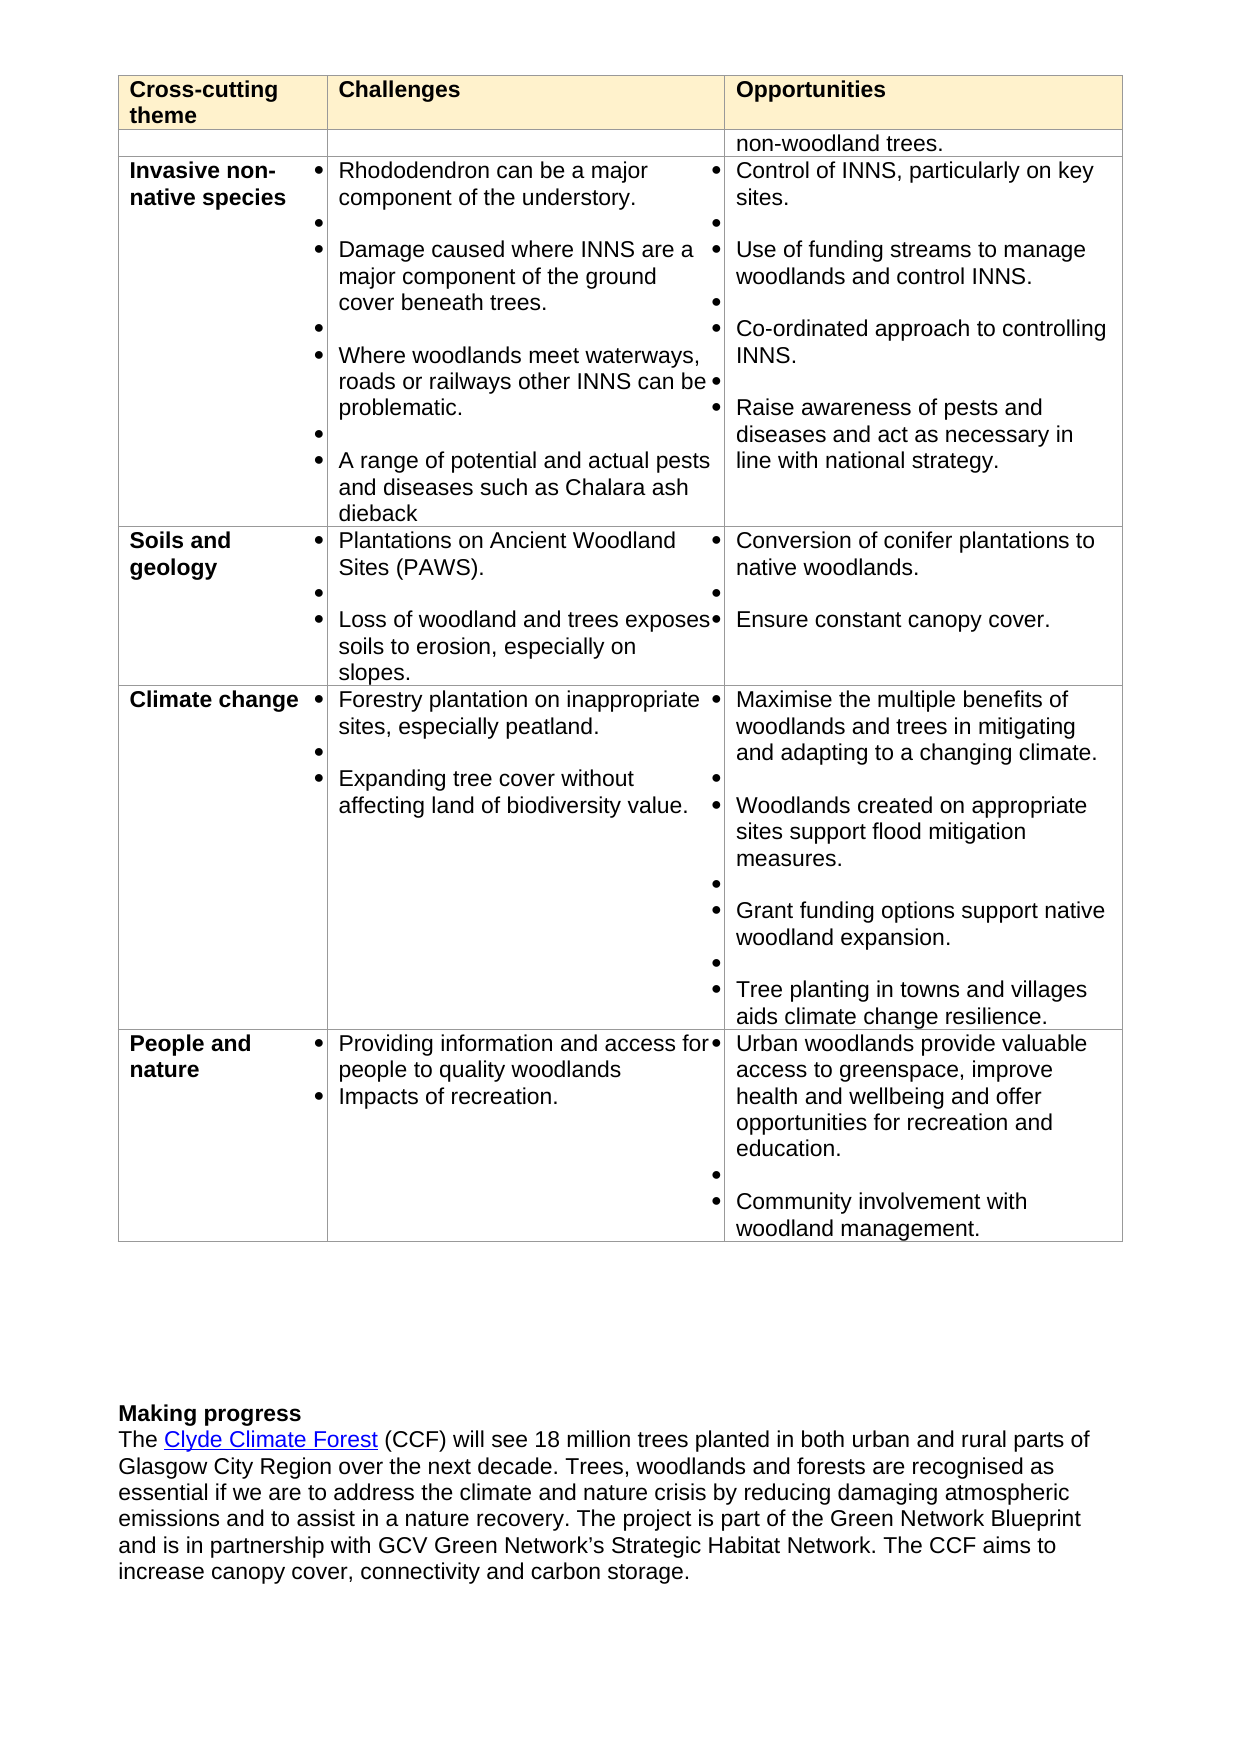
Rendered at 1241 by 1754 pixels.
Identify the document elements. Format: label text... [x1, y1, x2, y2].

table_cell Soils and geology [119, 527, 327, 685]
table_cell Forestry plantation on inappropriate sites, especially peatland. Expanding tree cover without affecting land of biodiversity value. [328, 686, 724, 1029]
table_cell [119, 130, 327, 156]
text The Clyde Climate Forest (CCF) will see 18 million trees planted in both urban and rural parts of Glasgow City Region over the next decade. Trees, woodlands and forests are recognised as essential if we are to address the climate and nature crisis by reducing damaging atmospheric emissions and to assist in a nature recovery. The project is part of the Green Network Blueprint and is in partnership with GCV Green Network’s Strategic Habitat Network. The CCF aims to increase canopy cover, connectivity and carbon storage. [118, 1426, 1090, 1584]
table_cell Providing information and access for people to quality woodlands Impacts of recreation. [328, 1030, 724, 1241]
table_cell Climate change [119, 686, 327, 1029]
table_header Cross-cutting theme [119, 76, 327, 129]
table_header Challenges [328, 76, 724, 129]
table_cell Maximise the multiple benefits of woodlands and trees in mitigating and adapting to a changing climate. Woodlands created on appropriate sites support flood mitigation measures. Grant funding options support native woodland expansion. Tree planting in towns and villages aids climate change resilience. [725, 686, 1122, 1029]
table_header Opportunities [725, 76, 1122, 129]
table_cell [328, 130, 724, 156]
table_cell People and nature [119, 1030, 327, 1241]
text Making progress [118, 1400, 1090, 1426]
table_cell Rhododendron can be a major component of the understory. Damage caused where INNS are a major component of the ground cover beneath trees. Where woodlands meet waterways, roads or railways other INNS can be problematic. A range of potential and actual pests and diseases such as Chalara ash dieback [328, 157, 724, 526]
table_cell non-woodland trees. [725, 130, 1122, 156]
table_cell Urban woodlands provide valuable access to greenspace, improve health and wellbeing and offer opportunities for recreation and education. Community involvement with woodland management. [725, 1030, 1122, 1241]
table_cell Control of INNS, particularly on key sites. Use of funding streams to manage woodlands and control INNS. Co-ordinated approach to controlling INNS. Raise awareness of pests and diseases and act as necessary in line with national strategy. [725, 157, 1122, 526]
table_cell Plantations on Ancient Woodland Sites (PAWS). Loss of woodland and trees exposes soils to erosion, especially on slopes. [328, 527, 724, 685]
table_cell Invasive non-native species [119, 157, 327, 526]
table_cell Conversion of conifer plantations to native woodlands. Ensure constant canopy cover. [725, 527, 1122, 685]
